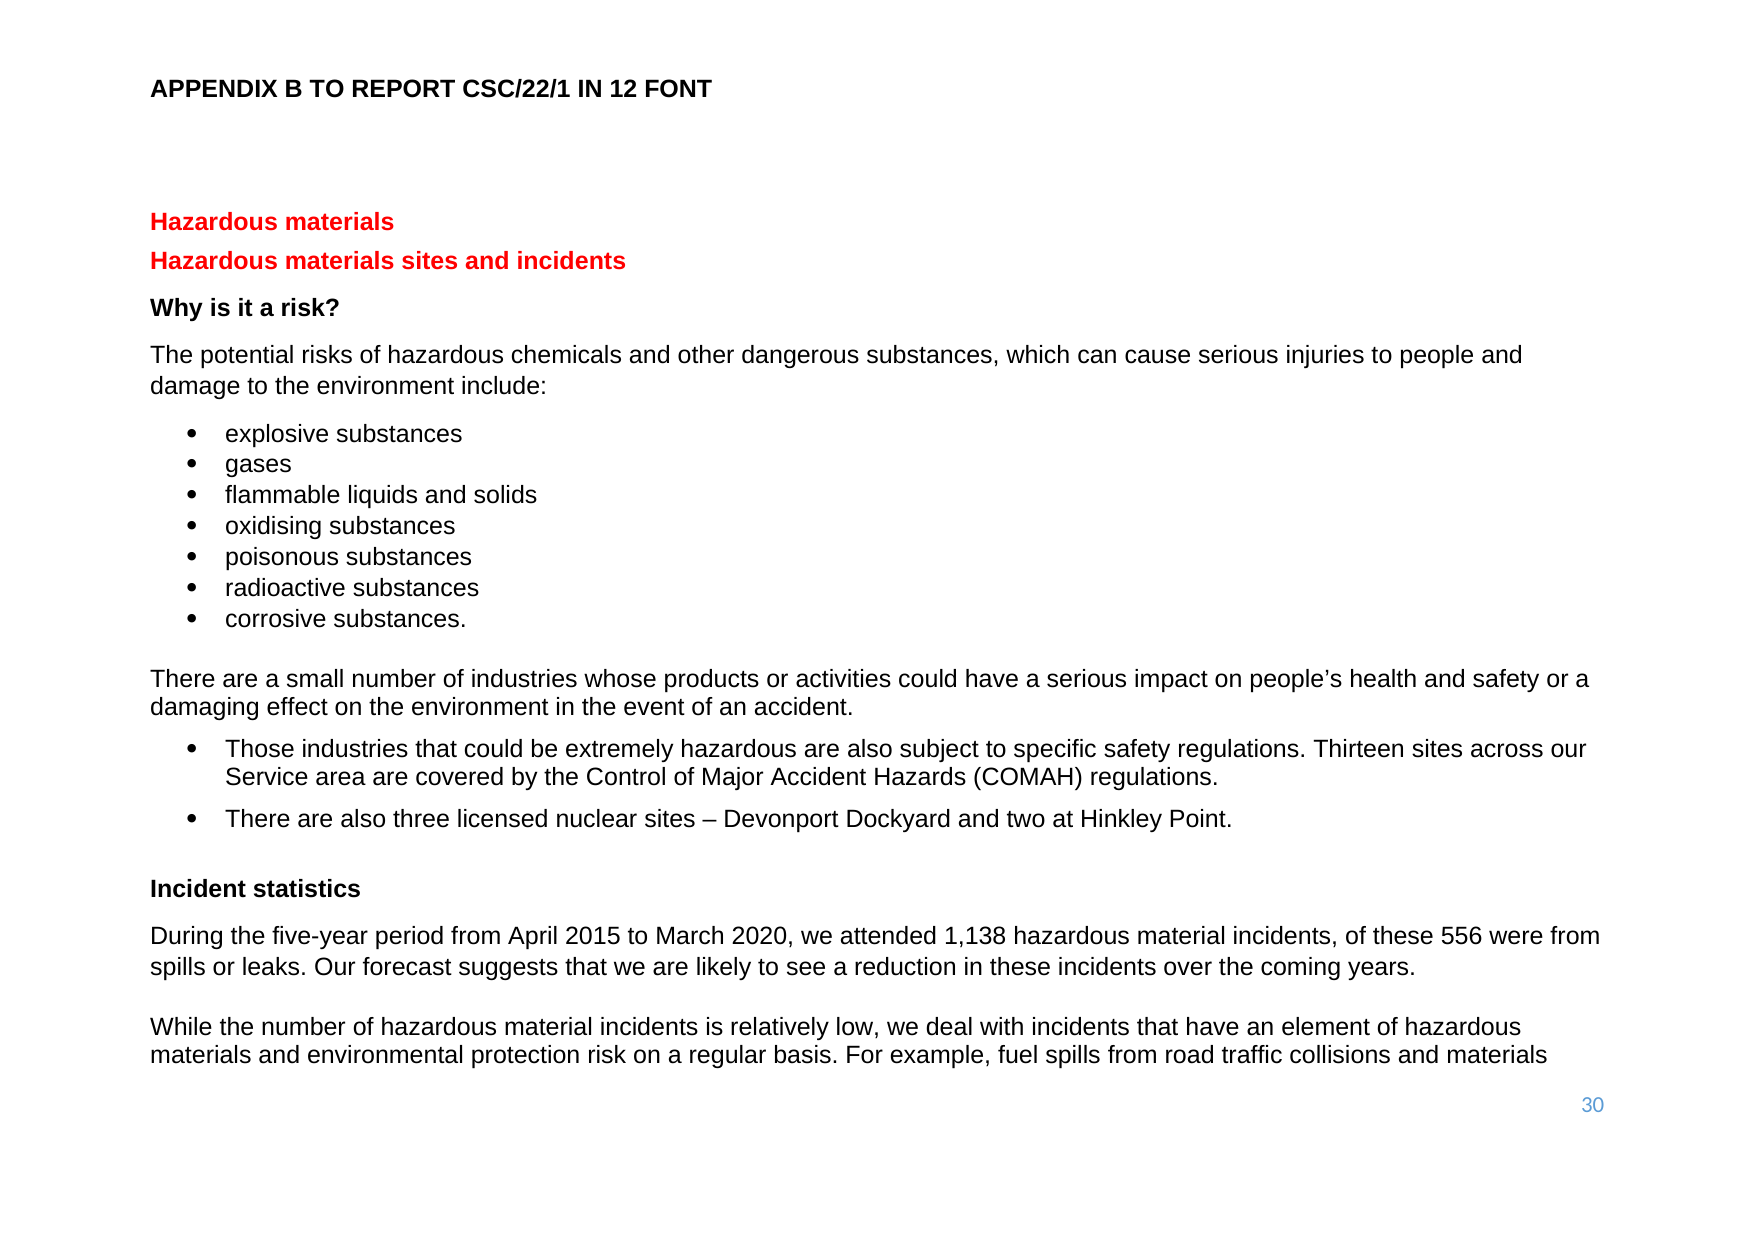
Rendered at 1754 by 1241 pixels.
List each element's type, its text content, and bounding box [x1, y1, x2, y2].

text While the number of hazardous material incidents is relatively low, we deal with incidents that have an element of hazardous materials and environmental protection risk on a regular basis. For example, fuel spills from road traffic collisions and materials [150, 1012, 1604, 1069]
list Those industries that could be extremely hazardous are also subject to specific safety regulations. Thirteen sites across our Service area are covered by the Control of Major Accident Hazards (COMAH) regulations. [187, 733, 1604, 791]
list There are also three licensed nuclear sites – Devonport Dockyard and two at Hinkley Point. [187, 804, 1604, 832]
text The potential risks of hazardous chemicals and other dangerous substances, which can cause serious injuries to people and damage to the environment include: [150, 340, 1604, 400]
list poisonous substances [187, 542, 1604, 571]
list corrosive substances. [187, 603, 1604, 632]
list flammable liquids and solids [187, 480, 1604, 509]
list gases [187, 449, 1604, 478]
list explosive substances [187, 418, 1604, 447]
text Hazardous materials [150, 206, 1604, 235]
text Why is it a risk? [150, 293, 1604, 322]
list radioactive substances [187, 573, 1604, 602]
text Incident statistics [150, 874, 1604, 902]
text There are a small number of industries whose products or activities could have a serious impact on people’s health and safety or a damaging effect on the environment in the event of an accident. [150, 663, 1604, 721]
text Hazardous materials sites and incidents [150, 246, 1604, 274]
text During the five-year period from April 2015 to March 2020, we attended 1,138 hazardous material incidents, of these 556 were from spills or leaks. Our forecast suggests that we are likely to see a reduction in these incidents over the coming years. [150, 921, 1604, 981]
list oxidising substances [187, 511, 1604, 540]
